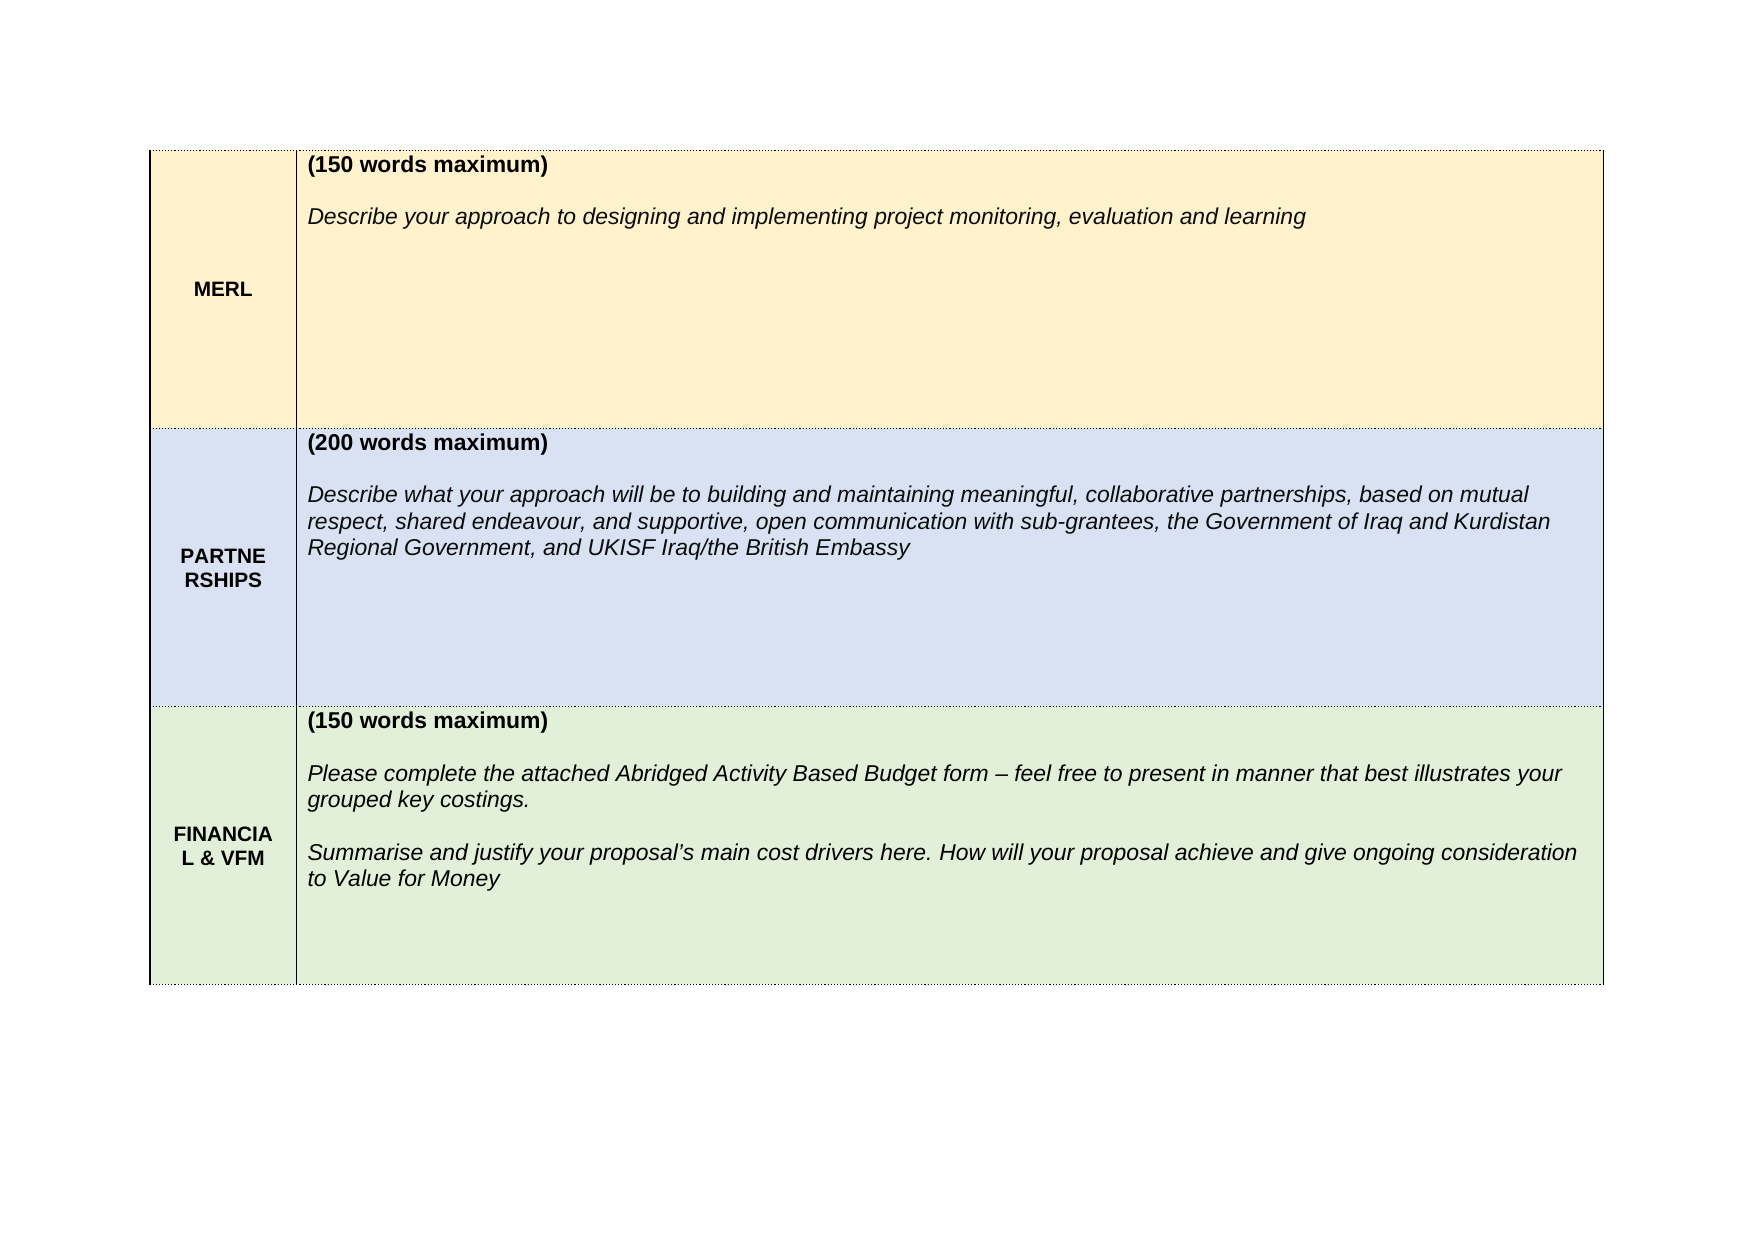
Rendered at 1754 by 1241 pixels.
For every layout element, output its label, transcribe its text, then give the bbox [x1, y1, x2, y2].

table_cell MERL [151, 150, 296, 428]
table_cell (200 words maximum) Describe what your approach will be to building and maintaining meaningful, collaborative partnerships, based on mutual respect, shared endeavour, and supportive, open communication with sub-grantees, the Government of Iraq and Kurdistan Regional Government, and UKISF Iraq/the British Embassy [297, 428, 1603, 706]
table_cell PARTNERSHIPS [151, 428, 296, 706]
table_cell (150 words maximum) Describe your approach to designing and implementing project monitoring, evaluation and learning [297, 150, 1603, 428]
table_cell (150 words maximum) Please complete the attached Abridged Activity Based Budget form – feel free to present in manner that best illustrates your grouped key costings. Summarise and justify your proposal’s main cost drivers here. How will your proposal achieve and give ongoing consideration to Value for Money [297, 706, 1603, 984]
table_cell FINANCIAL & VFM [151, 706, 296, 984]
